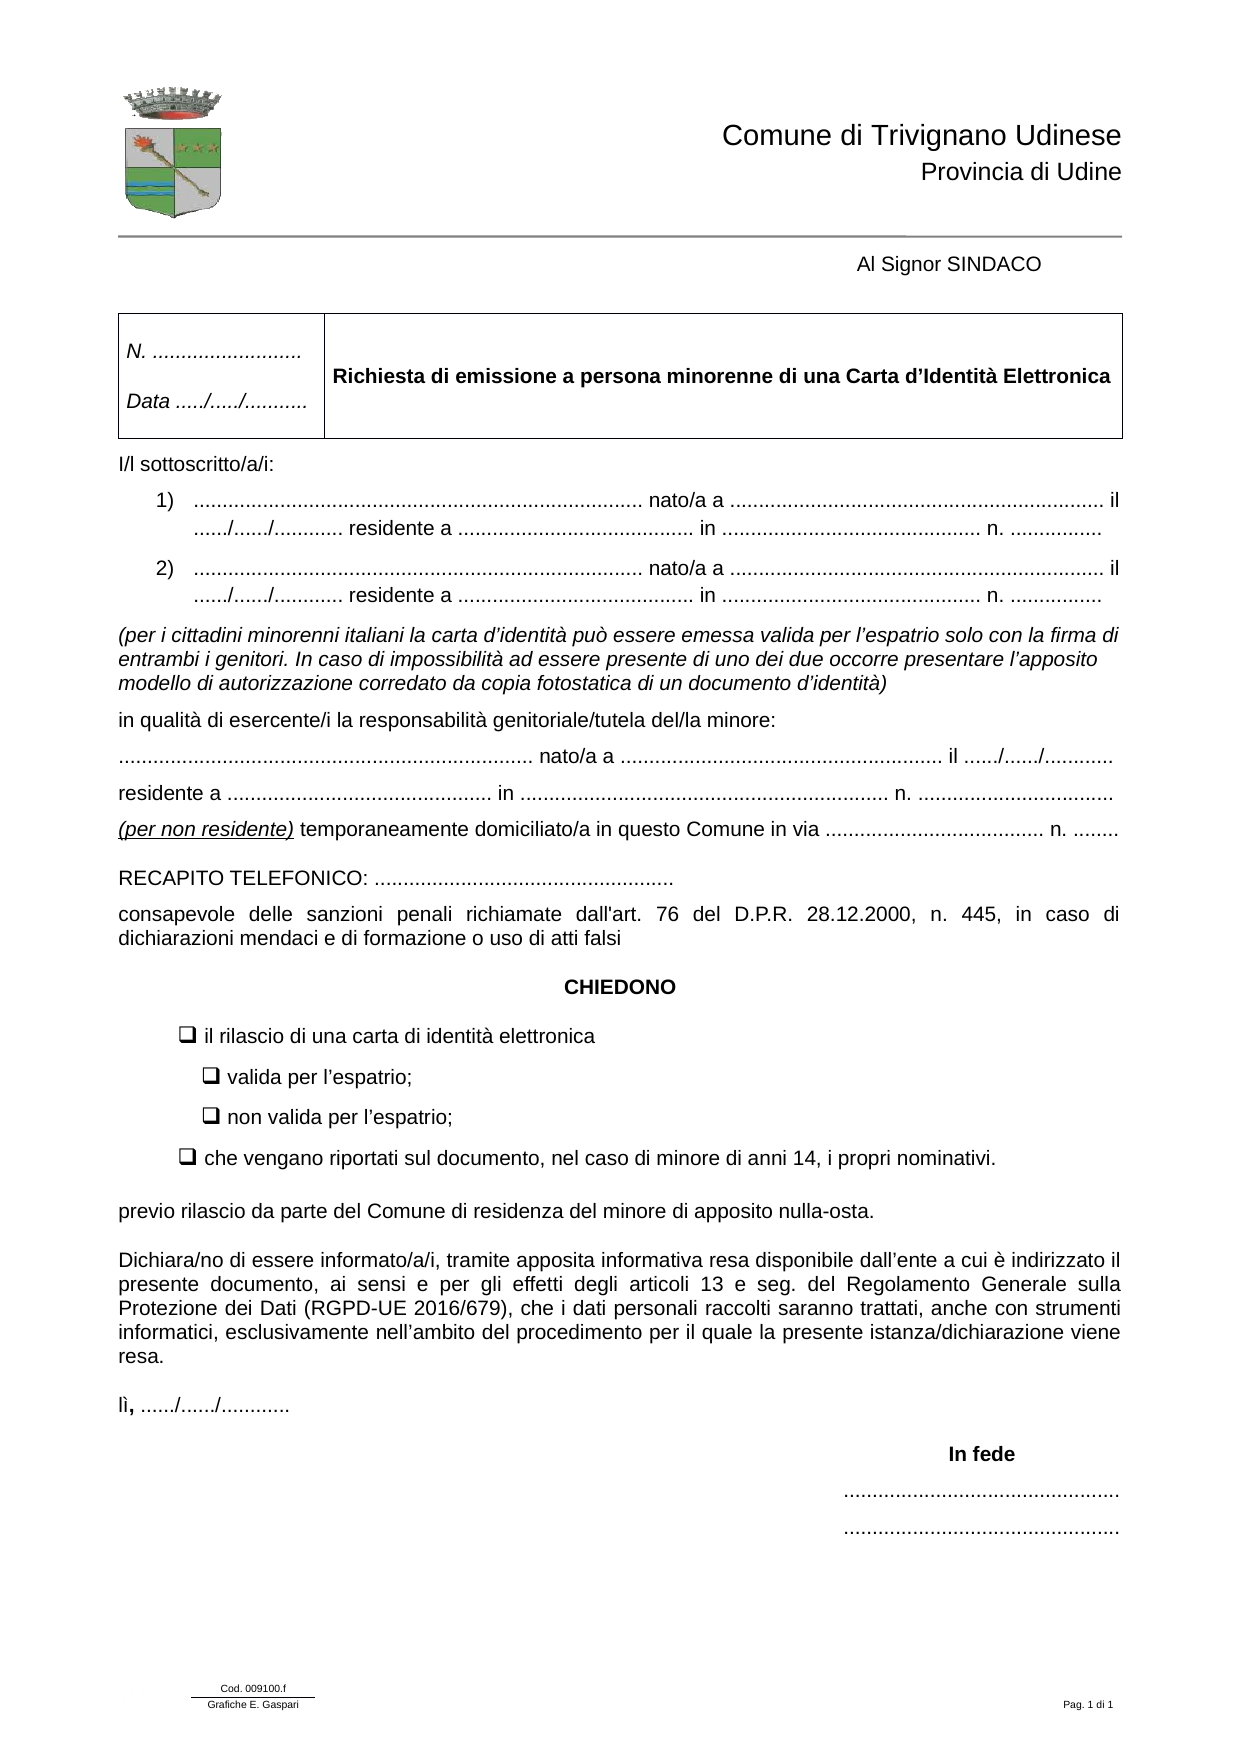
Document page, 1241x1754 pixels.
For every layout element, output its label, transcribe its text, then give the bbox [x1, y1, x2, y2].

table_header N. .......................... Data ...../...../........... [119, 314, 324, 438]
text Al Signor SINDACO [857, 252, 1122, 276]
text (per i cittadini minorenni italiani la carta d’identità può essere emessa valida per l’espatrio solo con la firma di entrambi i genitori. In caso di impossibilità ad essere presente di uno dei due occorre presentare l’apposito modello di autorizzazione corredato da copia fotostatica di un documento d’identità) [118, 623, 1122, 695]
text (per non residente) temporaneamente domiciliato/a in questo Comune in via ...................................... n. ........ [118, 817, 1122, 841]
list .............................................................................. nato/a a ................................................................. il ....../....../............ residente a ......................................... in ............................................. n. ................ [156, 556, 1122, 607]
text Dichiara/no di essere informato/a/i, tramite apposita informativa resa disponibile dall’ente a cui è indirizzato il presente documento, ai sensi e per gli effetti degli articoli 13 e seg. del Regolamento Generale sulla Protezione dei Dati (RGPD-UE 2016/679), che i dati personali raccolti saranno trattati, anche con strumenti informatici, esclusivamente nell’ambito del procedimento per il quale la presente istanza/dichiarazione viene resa. [118, 1248, 1122, 1368]
text RECAPITO TELEFONICO: .................................................... [118, 865, 1122, 889]
text consapevole delle sanzioni penali richiamate dall'art. 76 del D.P.R. 28.12.2000, n. 445, in caso di dichiarazioni mendaci e di formazione o uso di atti falsi [118, 902, 1122, 950]
text I/l sottoscritto/a/i: [118, 452, 1122, 476]
text  non valida per l’espatrio; [112, 1105, 1122, 1130]
text previo rilascio da parte del Comune di residenza del minore di apposito nulla-osta. [118, 1199, 1122, 1223]
text In fede [118, 1442, 1122, 1466]
text ........................................................................ nato/a a ........................................................ il ....../....../............ [118, 744, 1122, 768]
table_header Richiesta di emissione a persona minorenne di una Carta d’Identità Elettronica [325, 314, 1122, 438]
text ................................................ [118, 1515, 1122, 1539]
text  valida per l’espatrio; [112, 1064, 1122, 1089]
text CHIEDONO [118, 975, 1122, 999]
text residente a .............................................. in ................................................................ n. .................................. [118, 781, 1122, 804]
text Provincia di Udine [224, 157, 1122, 185]
picture [122, 87, 224, 219]
text lì, ....../....../............ [118, 1393, 1122, 1417]
text  il rilascio di una carta di identità elettronica [177, 1024, 1122, 1048]
text in qualità di esercente/i la responsabilità genitoriale/tutela del/la minore: [118, 708, 1122, 732]
text Comune di Trivignano Udinese [224, 118, 1122, 152]
list .............................................................................. nato/a a ................................................................. il ....../....../............ residente a ......................................... in ............................................. n. ................ [156, 488, 1122, 540]
text ................................................ [118, 1478, 1122, 1502]
text  che vengano riportati sul documento, nel caso di minore di anni 14, i propri nominativi. [177, 1146, 1122, 1170]
